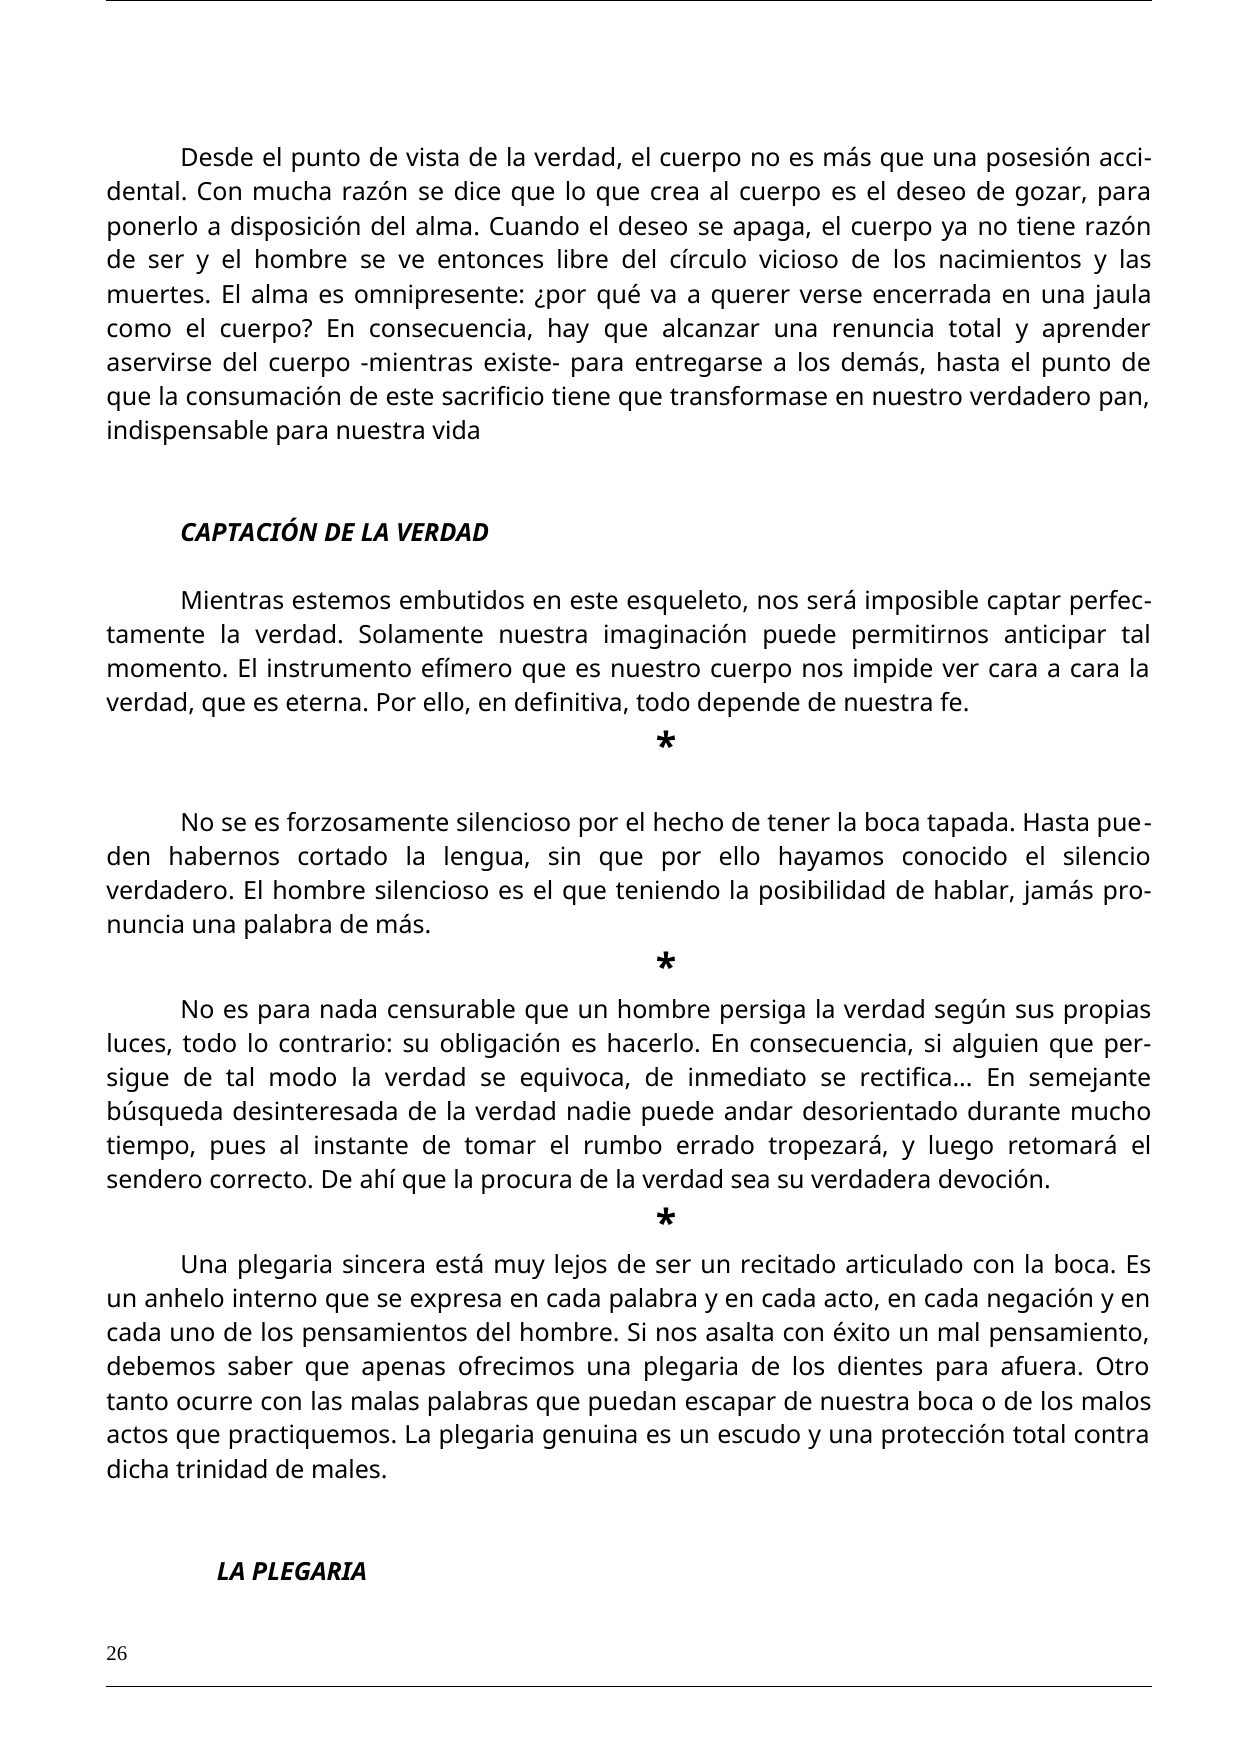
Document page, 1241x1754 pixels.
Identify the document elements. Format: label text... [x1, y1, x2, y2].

text CAPTACIÓN DE LA VERDAD [106, 515, 1152, 549]
text * [106, 1196, 1152, 1247]
text Desde el punto de vista de la verdad, el cuerpo no es más que una posesión acci­dental. Con mucha razón se dice que lo que crea al cuerpo es el deseo de gozar, pa­ra ponerlo a disposición del alma. Cuando el deseo se apaga, el cuerpo ya no tiene ra­zón de ser y el hombre se ve entonces libre del círculo vicioso de los nacimientos y las muertes. El alma es omnipresente: ¿por qué va a querer verse encerrada en una jaula como el cuerpo? En consecuencia, hay que alcanzar una renuncia total y aprender aservirse del cuerpo -mientras existe- pa­ra entregarse a los demás, hasta el punto de que la consumación de este sacrificio tiene que transformase en nuestro verdadero pan, indispensable para nuestra vida [106, 140, 1152, 447]
text LA PLEGARIA [106, 1553, 1152, 1587]
text Una plegaria sincera está muy lejos de ser un recitado articulado con la boca. Es un anhelo interno que se expresa en cada palabra y en cada acto, en cada negación y en cada uno de los pensamientos del hombre. Si nos asalta con éxito un mal pensamiento, debemos saber que apenas ofrecimos una plegaria de los dientes para afuera. Otro tanto ocurre con las malas pa­labras que puedan escapar de nuestra bo­ca o de los malos actos que practiquemos. La plegaria genuina es un escudo y una protección total contra dicha trinidad de males. [106, 1247, 1152, 1485]
text No es para nada censurable que un hom­bre persiga la verdad según sus propias lu­ces, todo lo contrario: su obligación es ha­cerlo. En consecuencia, si alguien que per­sigue de tal modo la verdad se equivoca, de inmediato se rectifica... En semejante búsqueda desinteresada de la verdad na­die puede andar desorientado durante mu­cho tiempo, pues al instante de tomar el rumbo errado tropezará, y luego retomará el sendero correcto. De ahí que la procura de la verdad sea su verdadera devoción. [106, 991, 1152, 1196]
text * [106, 940, 1152, 991]
text Mientras estemos embutidos en este es­queleto, nos será imposible captar perfec­tamente la verdad. Solamente nuestra ima­ginación puede permitirnos anticipar tal momento. El instrumento efímero que es nuestro cuerpo nos impide ver cara a cara la verdad, que es eterna. Por ello, en defi­nitiva, todo depende de nuestra fe. [106, 583, 1152, 719]
text No se es forzosamente silencioso por el hecho de tener la boca tapada. Hasta pue­den habernos cortado la lengua, sin que por ello hayamos conocido el silencio verdadero. El hombre silencioso es el que te­niendo la posibilidad de hablar, jamás pro­nuncia una palabra de más. [106, 804, 1152, 940]
text * [106, 719, 1152, 770]
